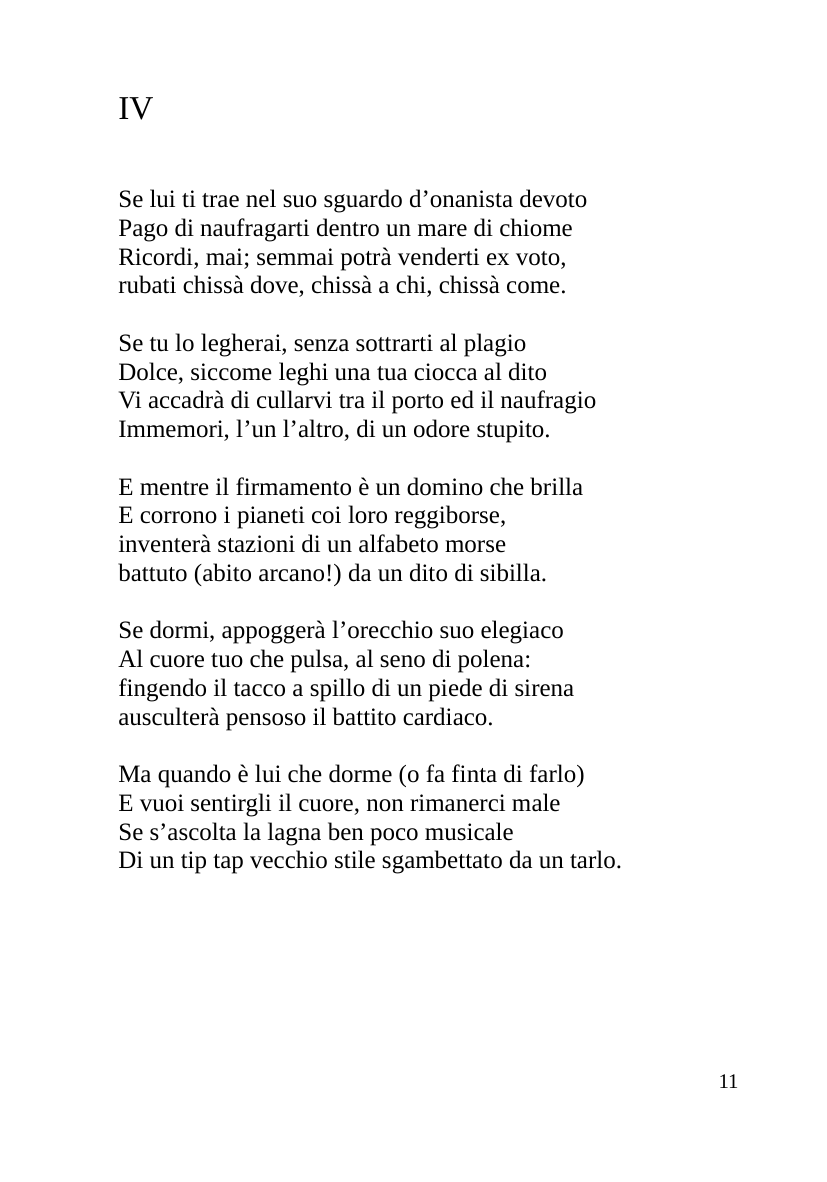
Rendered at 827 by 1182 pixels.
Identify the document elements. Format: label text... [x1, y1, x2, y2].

text Pago di naufragarti dentro un mare di chiome [118, 213, 738, 242]
text Di un tip tap vecchio stile sgambettato da un tarlo. [118, 846, 738, 874]
text rubati chissà dove, chissà a chi, chissà come. [118, 271, 738, 299]
text Al cuore tuo che pulsa, al seno di polena: [118, 644, 738, 673]
text Dolce, siccome leghi una tua ciocca al dito [118, 357, 738, 386]
text Immemori, l’un l’altro, di un odore stupito. [118, 414, 738, 443]
text fingendo il tacco a spillo di un piede di sirena [118, 673, 738, 702]
text battuto (abito arcano!) da un dito di sibilla. [118, 558, 738, 587]
text Se s’ascolta la lagna ben poco musicale [118, 817, 738, 846]
text inventerà stazioni di un alfabeto morse [118, 529, 738, 558]
text Ma quando è lui che dorme (o fa finta di farlo) [118, 759, 738, 788]
text E mentre il firmamento è un domino che brilla [118, 472, 738, 501]
text ausculterà pensoso il battito cardiaco. [118, 702, 738, 731]
text E corrono i pianeti coi loro reggiborse, [118, 501, 738, 529]
text Vi accadrà di cullarvi tra il porto ed il naufragio [118, 386, 738, 414]
text E vuoi sentirgli il cuore, non rimanerci male [118, 788, 738, 817]
text Se dormi, appoggerà l’orecchio suo elegiaco [118, 616, 738, 644]
text Ricordi, mai; semmai potrà venderti ex voto, [118, 242, 738, 271]
text Se tu lo legherai, senza sottrarti al plagio [118, 328, 738, 357]
text Se lui ti trae nel suo sguardo d’onanista devoto [118, 184, 738, 213]
subtitle IV [118, 88, 738, 127]
